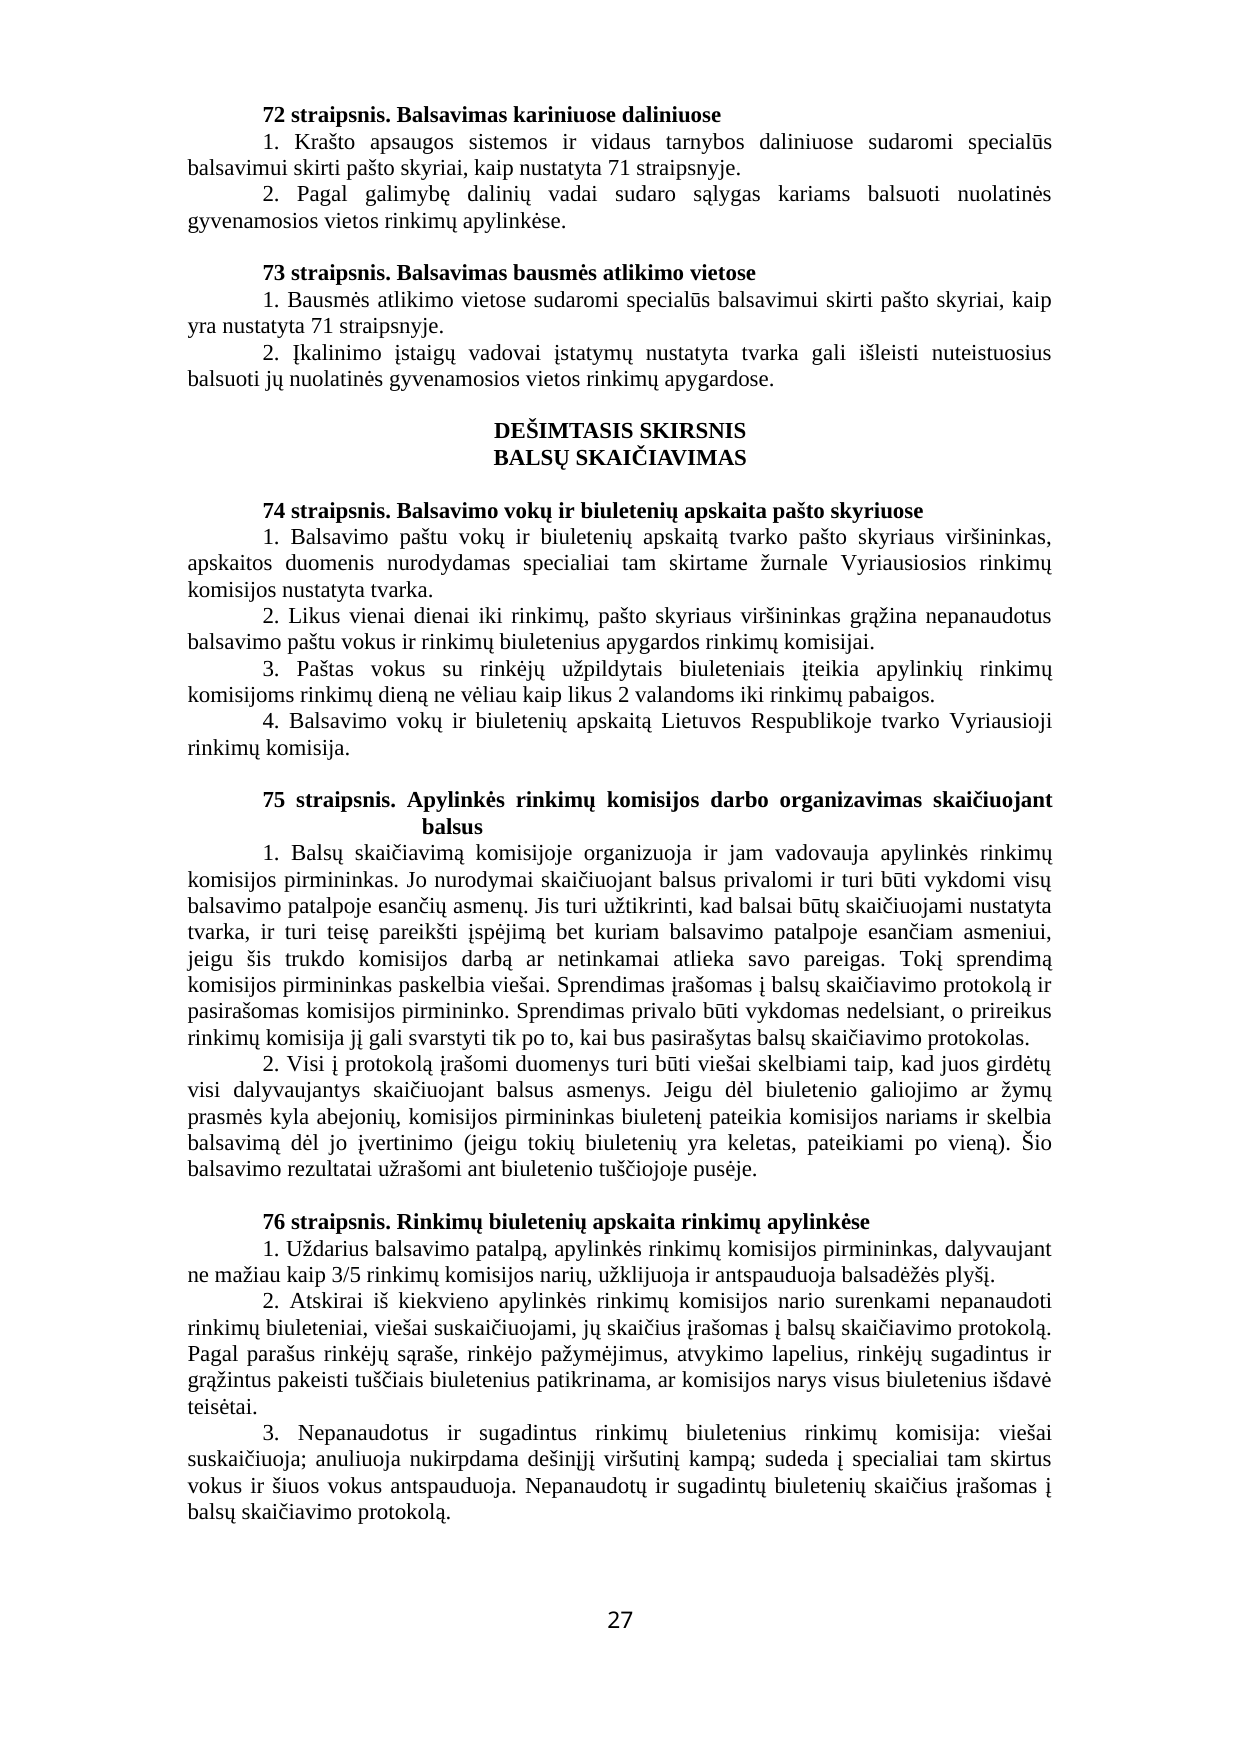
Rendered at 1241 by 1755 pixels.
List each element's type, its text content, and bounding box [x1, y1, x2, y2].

text 1. Balsavimo paštu vokų ir biuletenių apskaitą tvarko pašto skyriaus viršininkas, apskaitos duomenis nurodydamas specialiai tam skirtame žurnale Vyriausiosios rinkimų komisijos nustatyta tvarka. [187, 523, 1053, 602]
text 2. Likus vienai dienai iki rinkimų, pašto skyriaus viršininkas grąžina nepanaudotus balsavimo paštu vokus ir rinkimų biuletenius apygardos rinkimų komisijai. [187, 602, 1053, 655]
subtitle 74 straipsnis. Balsavimo vokų ir biuletenių apskaita pašto skyriuose [187, 497, 1053, 523]
text 3. Paštas vokus su rinkėjų užpildytais biuleteniais įteikia apylinkių rinkimų komisijoms rinkimų dieną ne vėliau kaip likus 2 valandoms iki rinkimų pabaigos. [187, 655, 1053, 707]
text 2. Įkalinimo įstaigų vadovai įstatymų nustatyta tvarka gali išleisti nuteistuosius balsuoti jų nuolatinės gyvenamosios vietos rinkimų apygardose. [187, 338, 1053, 391]
subtitle 72 straipsnis. Balsavimas kariniuose daliniuose [187, 101, 1053, 128]
text 2. Visi į protokolą įrašomi duomenys turi būti viešai skelbiami taip, kad juos girdėtų visi dalyvaujantys skaičiuojant balsus asmenys. Jeigu dėl biuletenio galiojimo ar žymų prasmės kyla abejonių, komisijos pirmininkas biuletenį pateikia komisijos nariams ir skelbia balsavimą dėl jo įvertinimo (jeigu tokių biuletenių yra keletas, pateikiami po vieną). Šio balsavimo rezultatai užrašomi ant biuletenio tuščiojoje pusėje. [187, 1050, 1053, 1182]
text 4. Balsavimo vokų ir biuletenių apskaitą Lietuvos Respublikoje tvarko Vyriausioji rinkimų komisija. [187, 707, 1053, 760]
subtitle DEŠIMTASIS SKIRSNIS [187, 418, 1053, 444]
text 2. Pagal galimybę dalinių vadai sudaro sąlygas kariams balsuoti nuolatinės gyvenamosios vietos rinkimų apylinkėse. [187, 180, 1053, 233]
text 1. Balsų skaičiavimą komisijoje organizuoja ir jam vadovauja apylinkės rinkimų komisijos pirmininkas. Jo nurodymai skaičiuojant balsus privalomi ir turi būti vykdomi visų balsavimo patalpoje esančių asmenų. Jis turi užtikrinti, kad balsai būtų skaičiuojami nustatyta tvarka, ir turi teisę pareikšti įspėjimą bet kuriam balsavimo patalpoje esančiam asmeniui, jeigu šis trukdo komisijos darbą ar netinkamai atlieka savo pareigas. Tokį sprendimą komisijos pirmininkas paskelbia viešai. Sprendimas įrašomas į balsų skaičiavimo protokolą ir pasirašomas komisijos pirmininko. Sprendimas privalo būti vykdomas nedelsiant, o prireikus rinkimų komisija jį gali svarstyti tik po to, kai bus pasirašytas balsų skaičiavimo protokolas. [187, 839, 1053, 1050]
subtitle BALSŲ SKAIČIAVIMAS [187, 444, 1053, 470]
subtitle 75 straipsnis. Apylinkės rinkimų komisijos darbo organizavimas skaičiuojant balsus [262, 787, 1053, 839]
text 2. Atskirai iš kiekvieno apylinkės rinkimų komisijos nario surenkami nepanaudoti rinkimų biuleteniai, viešai suskaičiuojami, jų skaičius įrašomas į balsų skaičiavimo protokolą. Pagal parašus rinkėjų sąraše, rinkėjo pažymėjimus, atvykimo lapelius, rinkėjų sugadintus ir grąžintus pakeisti tuščiais biuletenius patikrinama, ar komisijos narys visus biuletenius išdavė teisėtai. [187, 1287, 1053, 1419]
text 3. Nepanaudotus ir sugadintus rinkimų biuletenius rinkimų komisija: viešai suskaičiuoja; anuliuoja nukirpdama dešinįjį viršutinį kampą; sudeda į specialiai tam skirtus vokus ir šiuos vokus antspauduoja. Nepanaudotų ir sugadintų biuletenių skaičius įrašomas į balsų skaičiavimo protokolą. [187, 1419, 1053, 1524]
text 1. Krašto apsaugos sistemos ir vidaus tarnybos daliniuose sudaromi specialūs balsavimui skirti pašto skyriai, kaip nustatyta 71 straipsnyje. [187, 128, 1053, 180]
text 1. Bausmės atlikimo vietose sudaromi specialūs balsavimui skirti pašto skyriai, kaip yra nustatyta 71 straipsnyje. [187, 286, 1053, 338]
subtitle 73 straipsnis. Balsavimas bausmės atlikimo vietose [187, 259, 1053, 286]
subtitle 76 straipsnis. Rinkimų biuletenių apskaita rinkimų apylinkėse [187, 1208, 1053, 1234]
text 1. Uždarius balsavimo patalpą, apylinkės rinkimų komisijos pirmininkas, dalyvaujant ne mažiau kaip 3/5 rinkimų komisijos narių, užklijuoja ir antspauduoja balsadėžės plyšį. [187, 1234, 1053, 1287]
